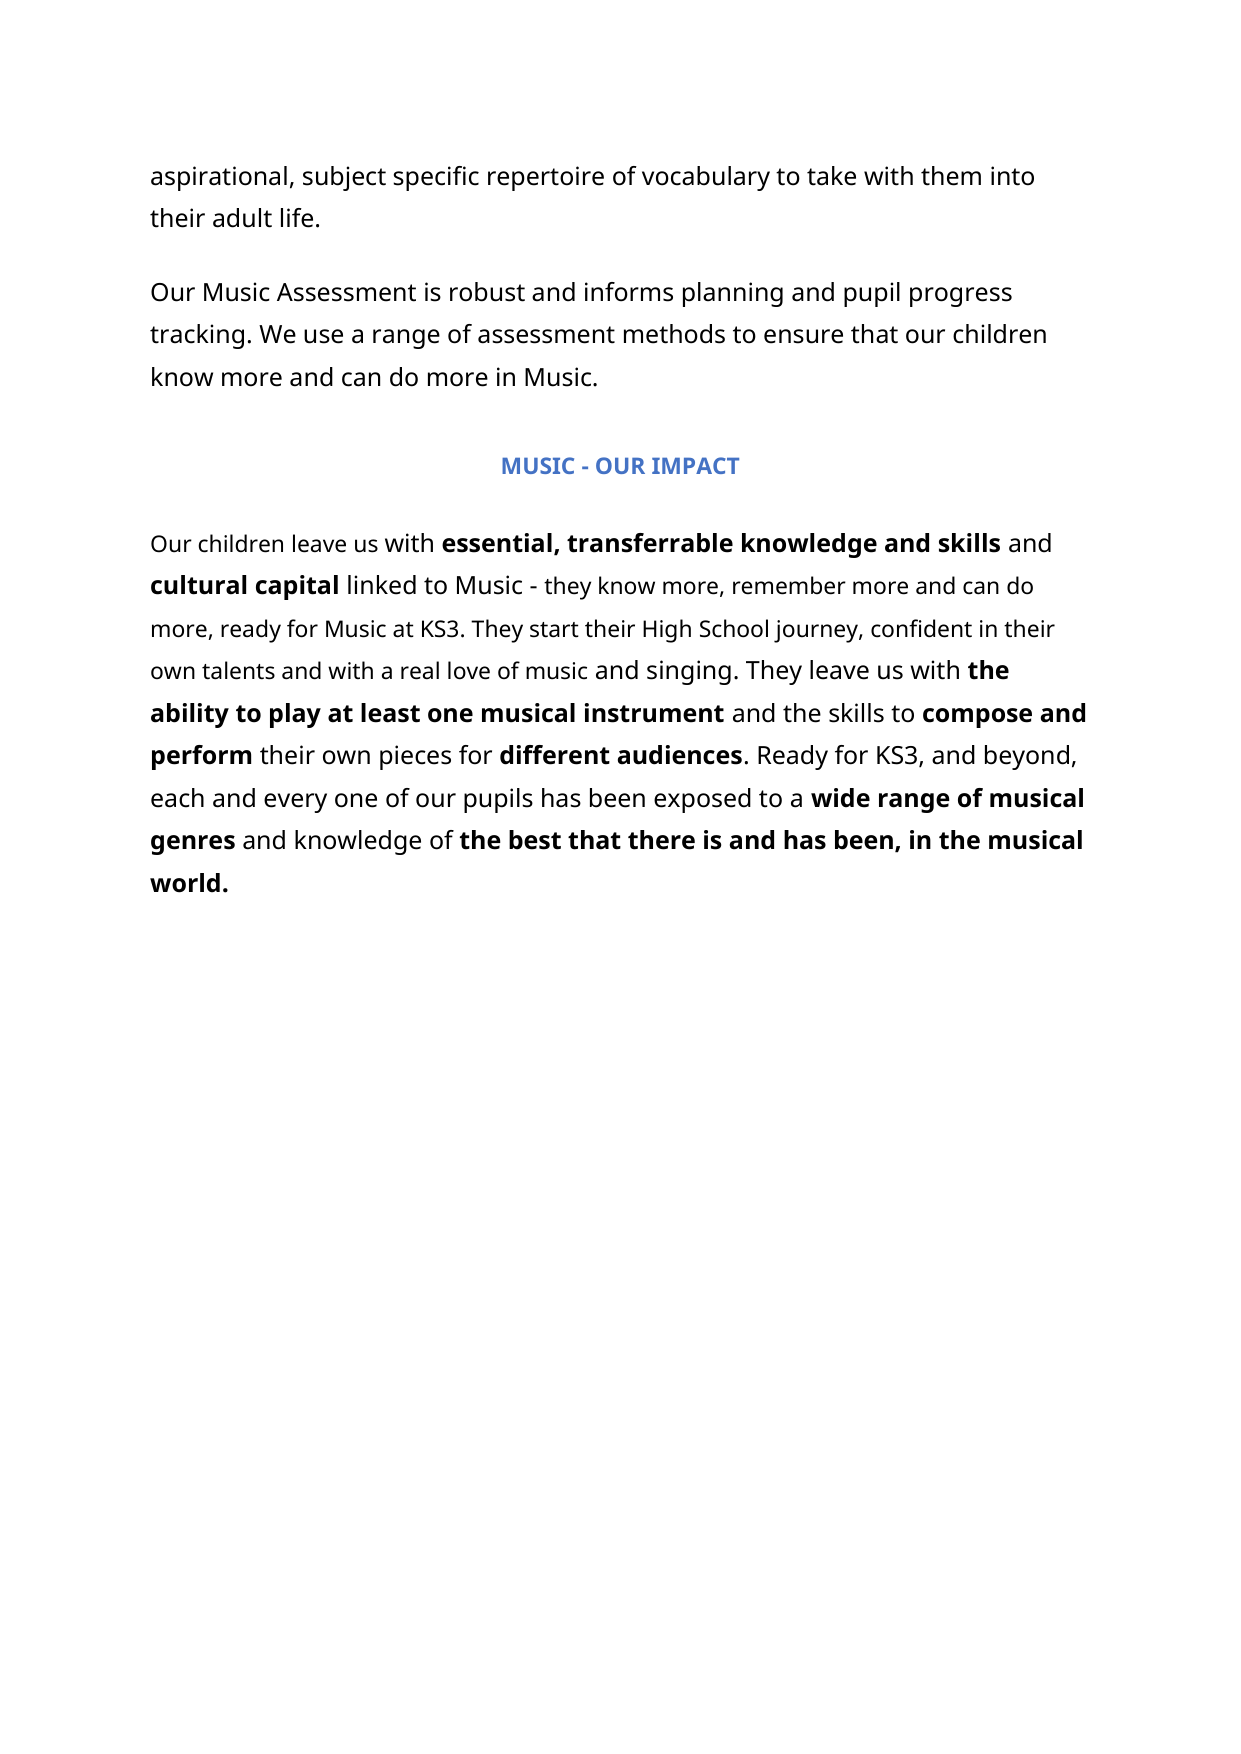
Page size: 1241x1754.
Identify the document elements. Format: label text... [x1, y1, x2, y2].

text Music - our impact [150, 450, 1090, 481]
text aspirational, subject specific repertoire of vocabulary to take with them into their adult life. [150, 150, 1090, 235]
text Our Music Assessment is robust and informs planning and pupil progress tracking. We use a range of assessment methods to ensure that our children know more and can do more in Music. [150, 266, 1090, 394]
text Our children leave us with essential, transferrable knowledge and skills and cultural capital linked to Music - they know more, remember more and can do more, ready for Music at KS3. They start their High School journey, confident in their own talents and with a real love of music and singing. They leave us with the ability to play at least one musical instrument and the skills to compose and perform their own pieces for different audiences. Ready for KS3, and beyond, each and every one of our pupils has been exposed to a wide range of musical genres and knowledge of the best that there is and has been, in the musical world. [150, 517, 1090, 899]
